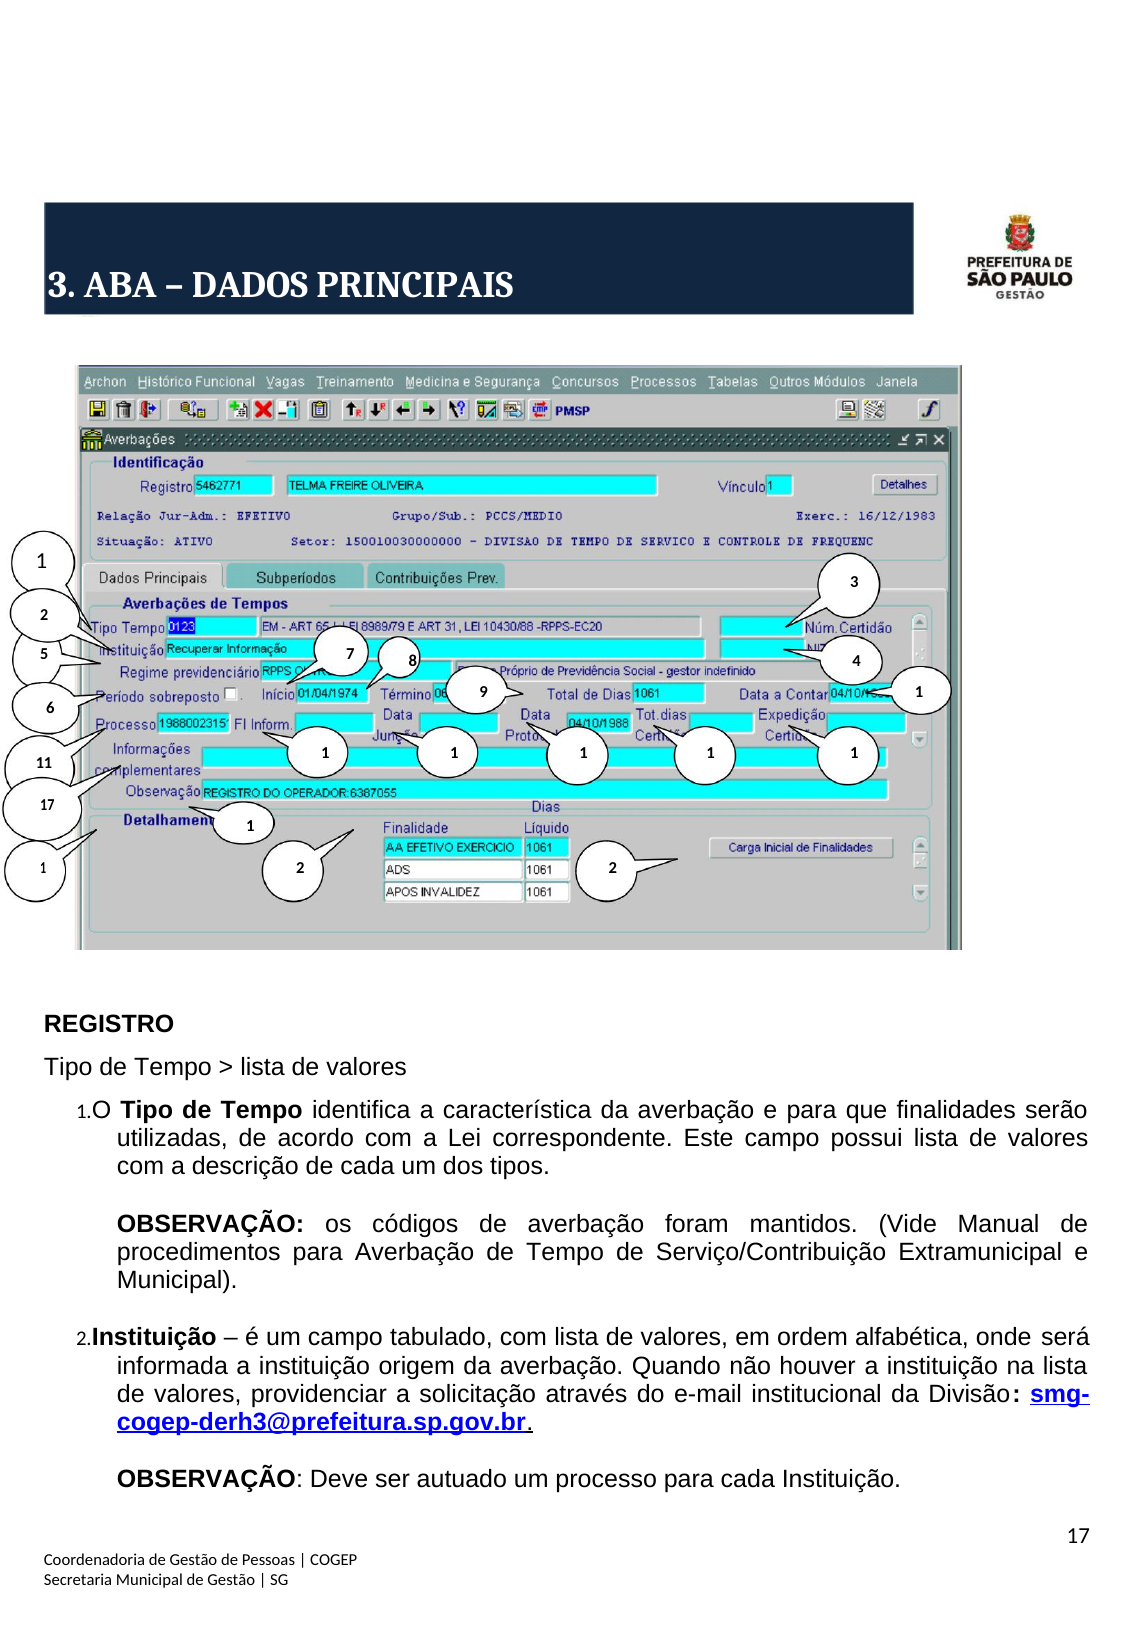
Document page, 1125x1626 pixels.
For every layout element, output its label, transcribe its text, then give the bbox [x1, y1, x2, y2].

text Coordenadoria de Gestão de Pessoas | COGEP [44, 1549, 1089, 1569]
list Instituição – é um campo tabulado, com lista de valores, em ordem alfabética, onde será informada a instituição origem da averbação. Quando não houver a instituição na lista de valores, providenciar a solicitação através do e-mail institucional da Divisão: smg-cogep-derh3@prefeitura.sp.gov.br. [76, 1324, 1089, 1435]
text OBSERVAÇÃO: os códigos de averbação foram mantidos. (Vide Manual de procedimentos para Averbação de Tempo de Serviço/Contribuição Extramunicipal e Municipal). [117, 1210, 1089, 1294]
list O Tipo de Tempo identifica a característica da averbação e para que finalidades serão utilizadas, de acordo com a Lei correspondente. Este campo possui lista de valores com a descrição de cada um dos tipos. [76, 1096, 1089, 1180]
text 1 [962, 546, 1089, 574]
text 17 [29, 1521, 1089, 1549]
text Secretaria Municipal de Gestão | SG [44, 1569, 1089, 1590]
text REGISTRO [44, 1009, 1089, 1038]
text OBSERVAÇÃO: Deve ser autuado um processo para cada Instituição. [117, 1464, 1089, 1493]
text Tipo de Tempo > lista de valores [44, 1052, 1089, 1081]
